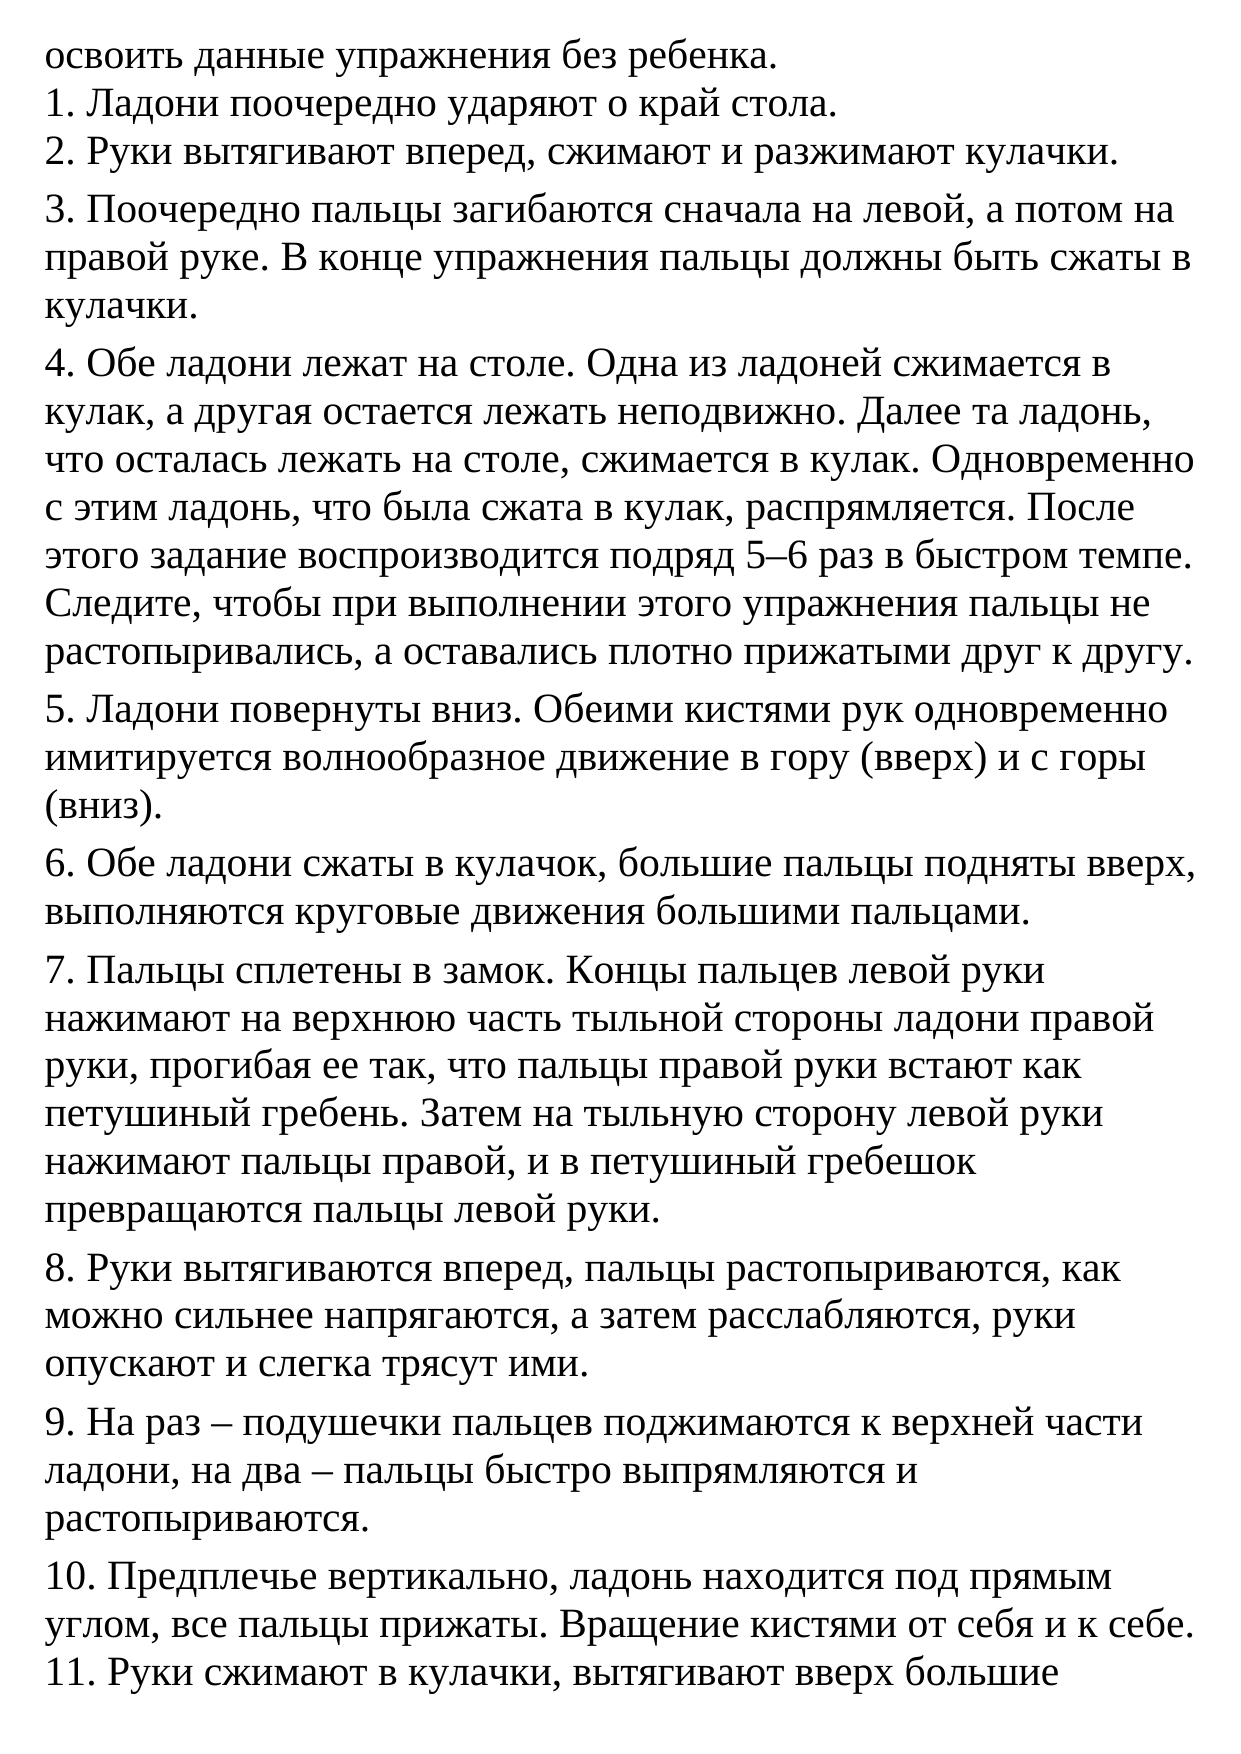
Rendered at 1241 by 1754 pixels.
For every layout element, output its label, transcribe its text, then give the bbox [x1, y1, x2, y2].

text 5. Ладони повернуты вниз. Обеими кистями рук одновременно имитируется волнообразное движение в гору (вверх) и с горы (вниз). [44, 684, 1211, 827]
text 7. Пальцы сплетены в замок. Концы пальцев левой руки нажимают на верхнюю часть тыльной стороны ладони правой руки, прогибая ее так, что пальцы правой руки встают как петушиный гребень. Затем на тыльную сторону левой руки нажимают пальцы правой, и в петушиный гребешок превращаются пальцы левой руки. [44, 944, 1211, 1232]
text 3. Поочередно пальцы загибаются сначала на левой, а потом на правой руке. В конце упражнения пальцы должны быть сжаты в кулачки. [44, 184, 1211, 327]
text 10. Предплечье вертикально, ладонь находится под прямым углом, все пальцы прижаты. Вращение кистями от себя и к себе. 11. Руки сжимают в кулачки, вытягивают вверх большие [44, 1550, 1211, 1694]
text 9. На раз – подушечки пальцев поджимаются к верхней части ладони, на два – пальцы быстро выпрямляются и растопыриваются. [44, 1396, 1211, 1540]
text освоить данные упражнения без ребенка. 1. Ладони поочередно ударяют о край стола. 2. Руки вытягивают вперед, сжимают и разжимают кулачки. [44, 29, 1211, 173]
text 6. Обе ладони сжаты в кулачок, большие пальцы подняты вверх, выполняются круговые движения большими пальцами. [44, 838, 1211, 934]
text 4. Обе ладони лежат на столе. Одна из ладоней сжимается в кулак, а другая остается лежать неподвижно. Далее та ладонь, что осталась лежать на столе, сжимается в кулак. Одновременно с этим ладонь, что была сжата в кулак, распрямляется. После этого задание воспроизводится подряд 5–6 раз в быстром темпе. Следите, чтобы при выполнении этого упражнения пальцы не растопыривались, а оставались плотно прижатыми друг к другу. [44, 338, 1211, 673]
text 8. Руки вытягиваются вперед, пальцы растопыриваются, как можно сильнее напрягаются, а затем расслабляются, руки опускают и слегка трясут ими. [44, 1242, 1211, 1386]
